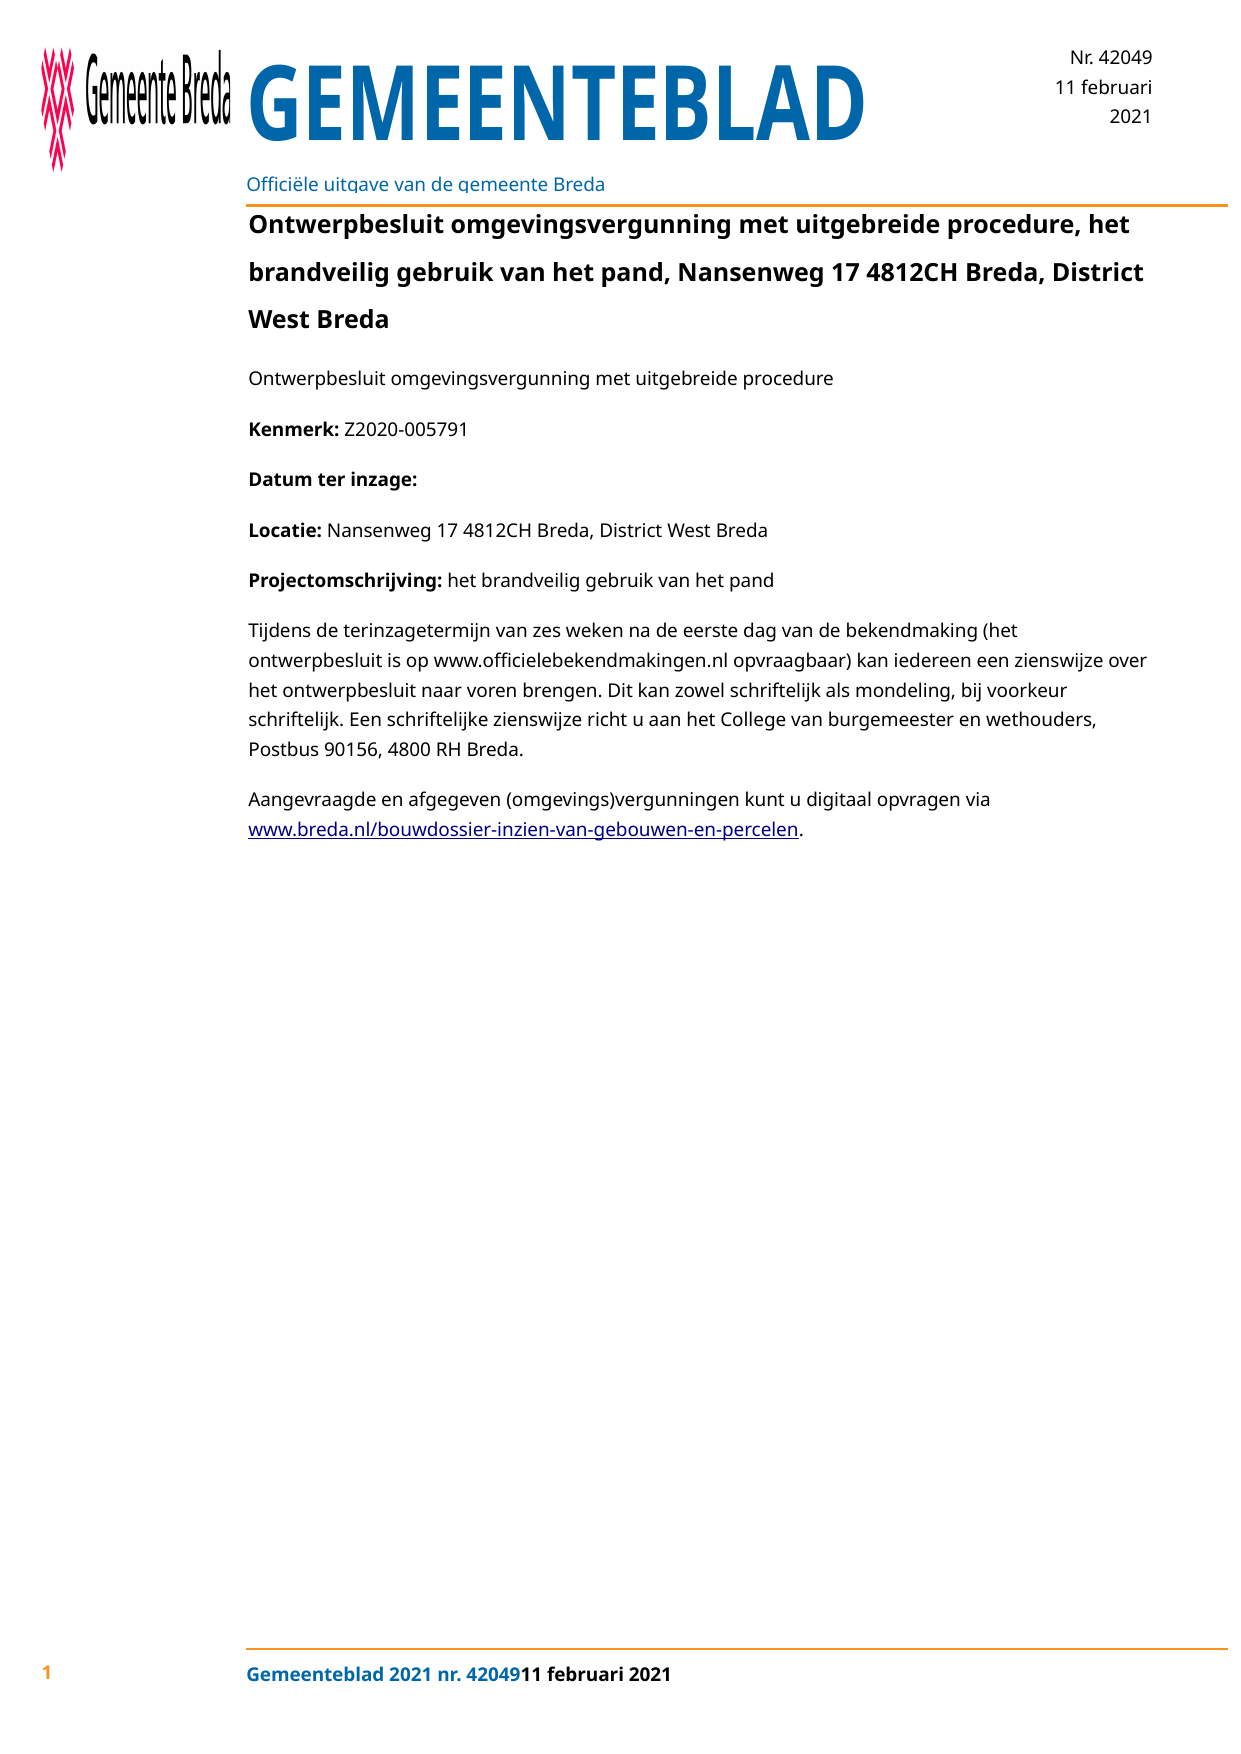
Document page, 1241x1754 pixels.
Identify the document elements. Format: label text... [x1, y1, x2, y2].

text Ontwerpbesluit omgevingsvergunning met uitgebreide procedure, het brandveilig gebruik van het pand, Nansenweg 17 4812CH Breda, District West Breda [248, 207, 1152, 336]
picture [41, 47, 231, 172]
text Ontwerpbesluit omgevingsvergunning met uitgebreide procedure [248, 366, 1152, 391]
text Projectomschrijving: het brandveilig gebruik van het pand [248, 567, 1152, 593]
text Datum ter inzage: [248, 466, 1152, 492]
text Kenmerk: Z2020-005791 [248, 416, 1152, 442]
text Aangevraagde en afgegeven (omgevings)vergunningen kunt u digitaal opvragen via www.breda.nl/bouwdossier-inzien-van-gebouwen-en-percelen. [248, 786, 1152, 842]
text Locatie: Nansenweg 17 4812CH Breda, District West Breda [248, 517, 1152, 542]
text Tijdens de terinzagetermijn van zes weken na de eerste dag van de bekendmaking (het ontwerpbesluit is op www.officielebekendmakingen.nl opvraagbaar) kan iedereen een zienswijze over het ontwerpbesluit naar voren brengen. Dit kan zowel schriftelijk als mondeling, bij voorkeur schriftelijk. Een schriftelijke zienswijze richt u aan het College van burgemeester en wethouders, Postbus 90156, 4800 RH Breda. [248, 618, 1152, 762]
